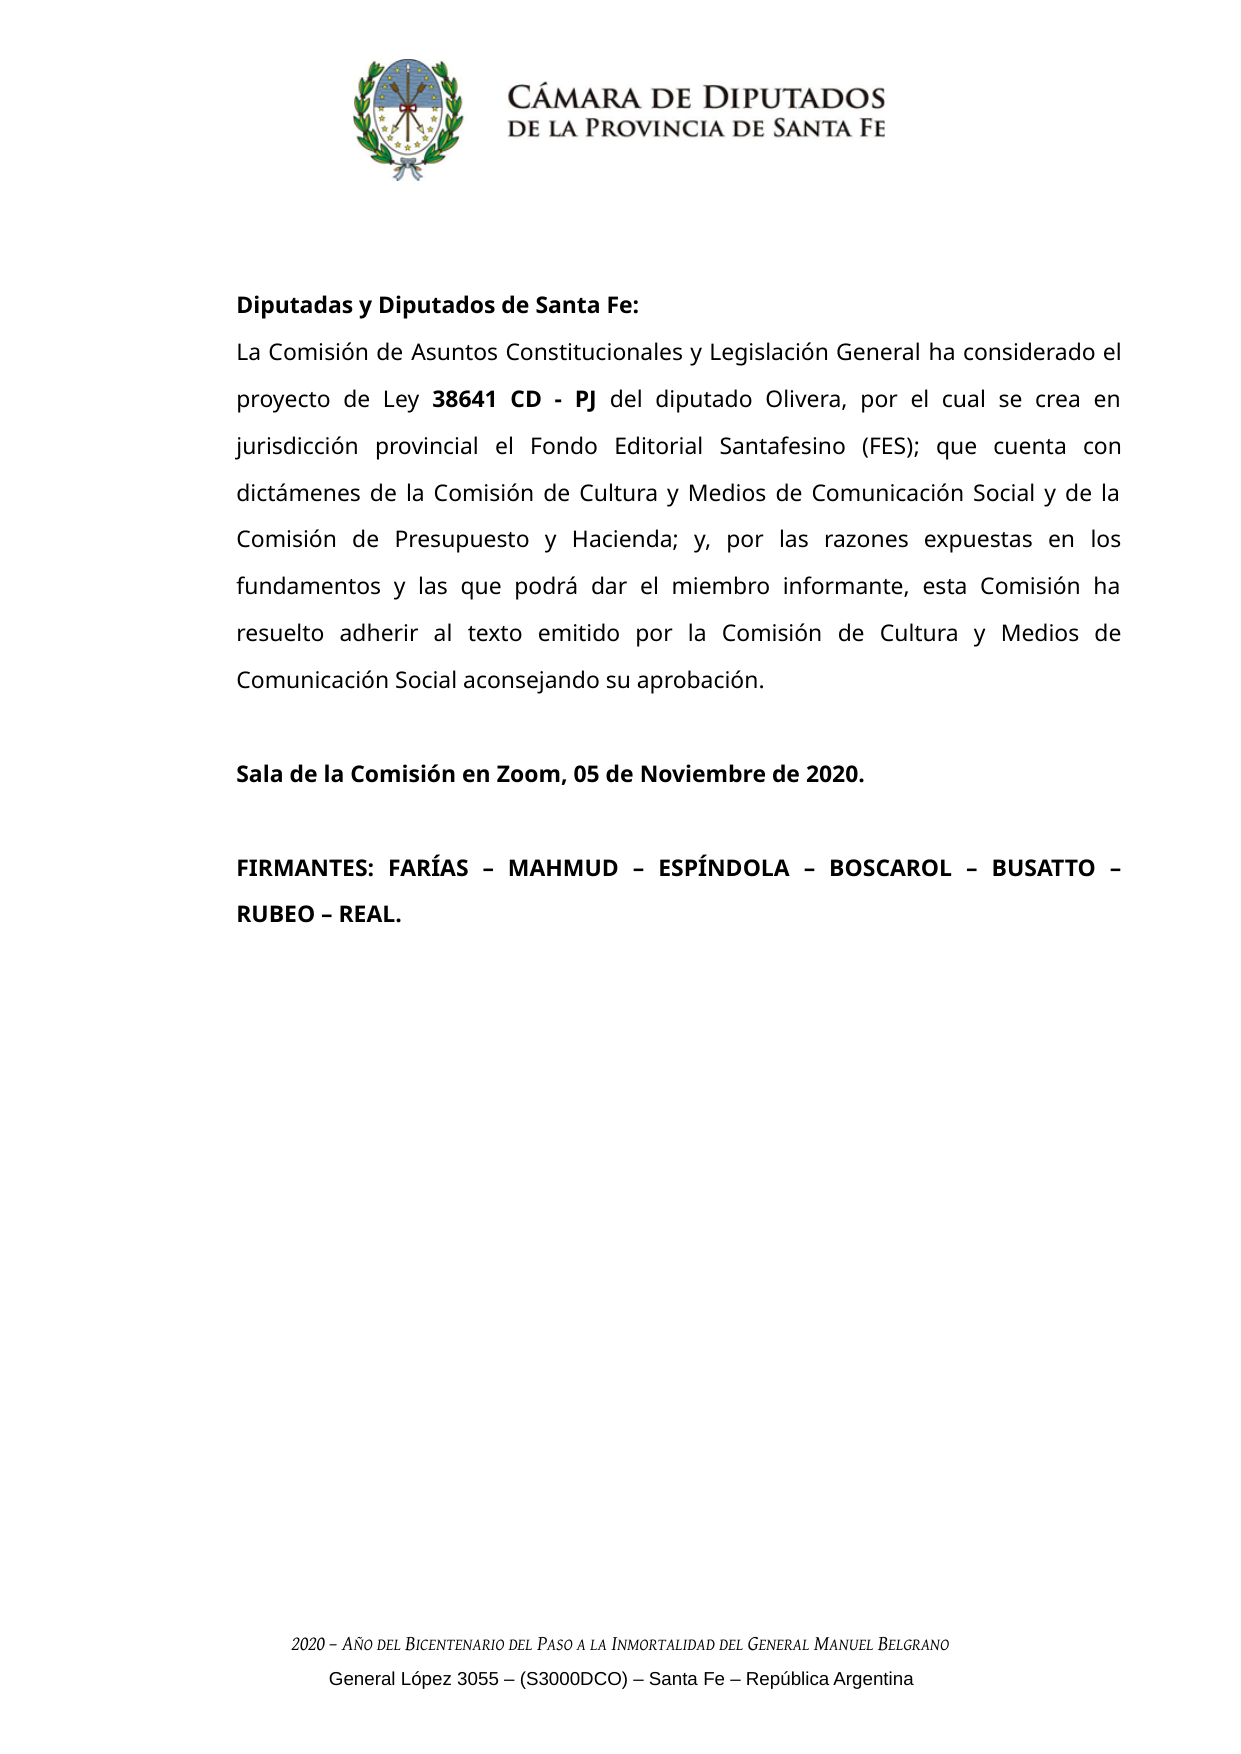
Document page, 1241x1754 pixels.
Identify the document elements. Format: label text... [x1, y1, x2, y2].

text FIRMANTES: FARÍAS – MAHMUD – ESPÍNDOLA – BOSCAROL – BUSATTO – RUBEO – REAL. [236, 852, 1122, 930]
text Sala de la Comisión en Zoom, 05 de Noviembre de 2020. [236, 758, 1122, 789]
text Diputadas y Diputados de Santa Fe: [236, 289, 1122, 320]
text La Comisión de Asuntos Constitucionales y Legislación General ha considerado el proyecto de Ley 38641 CD - PJ del diputado Olivera, por el cual se crea en jurisdicción provincial el Fondo Editorial Santafesino (FES); que cuenta con dictámenes de la Comisión de Cultura y Medios de Comunicación Social y de la Comisión de Presupuesto y Hacienda; y, por las razones expuestas en los fundamentos y las que podrá dar el miembro informante, esta Comisión ha resuelto adherir al texto emitido por la Comisión de Cultura y Medios de Comunicación Social aconsejando su aprobación. [236, 336, 1122, 695]
